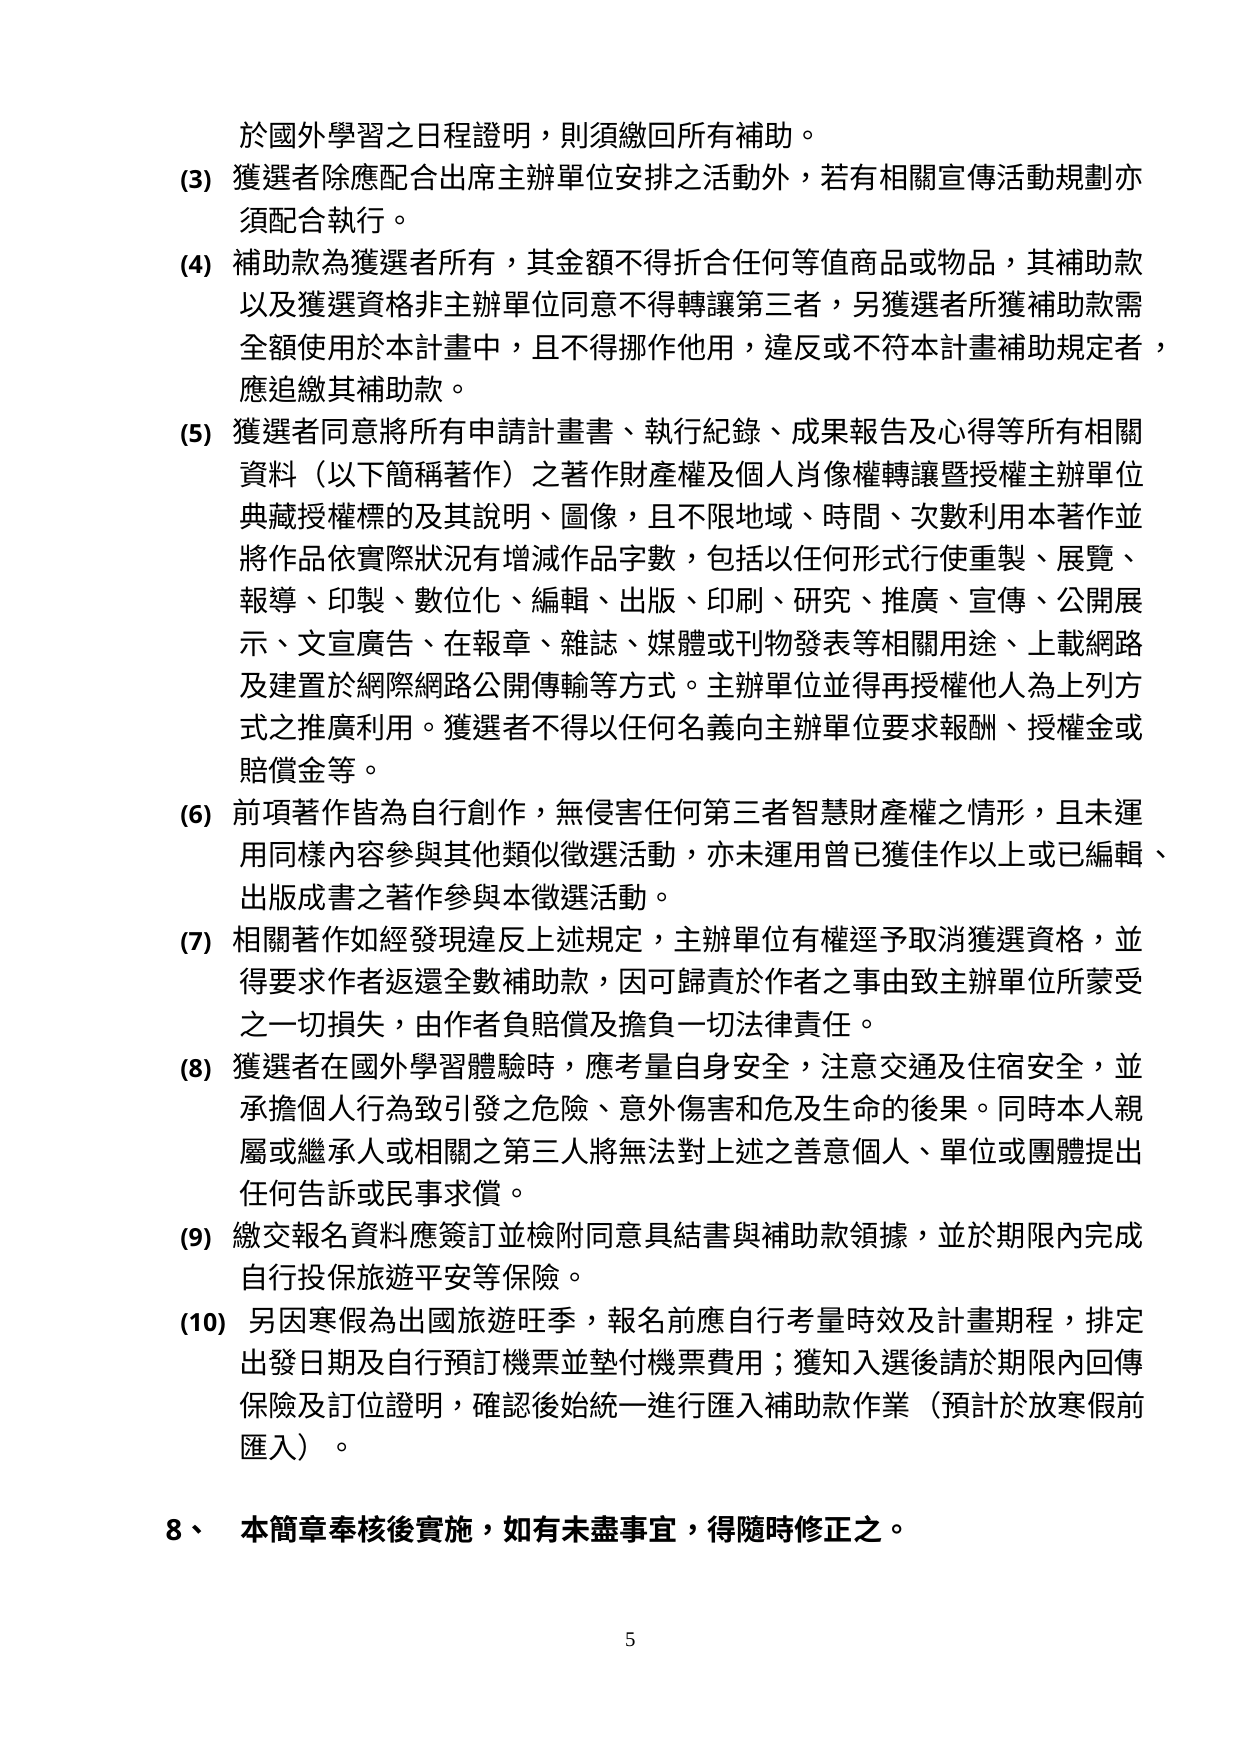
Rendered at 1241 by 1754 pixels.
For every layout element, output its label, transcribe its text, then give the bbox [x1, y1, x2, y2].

list 相關著作如經發現違反上述規定，主辦單位有權逕予取消獲選資格，並得要求作者返還全數補助款，因可歸責於作者之事由致主辦單位所蒙受之一切損失，由作者負賠償及擔負一切法律責任。 [180, 916, 1146, 1043]
list 獲選者同意將所有申請計畫書、執行紀錄、成果報告及心得等所有相關資料（以下簡稱著作）之著作財產權及個人肖像權轉讓暨授權主辦單位典藏授權標的及其說明、圖像，且不限地域、時間、次數利用本著作並將作品依實際狀況有增減作品字數，包括以任何形式行使重製、展覽、報導、印製、數位化、編輯、出版、印刷、研究、推廣、宣傳、公開展示、文宣廣告、在報章、雜誌、媒體或刊物發表等相關用途、上載網路及建置於網際網路公開傳輸等方式。主辦單位並得再授權他人為上列方式之推廣利用。獲選者不得以任何名義向主辦單位要求報酬、授權金或賠償金等。 [180, 409, 1146, 789]
list 獲選者除應配合出席主辦單位安排之活動外，若有相關宣傳活動規劃亦須配合執行。 [180, 155, 1146, 239]
list 於國外學習之日程證明，則須繳回所有補助。 [180, 112, 1146, 155]
list 繳交報名資料應簽訂並檢附同意具結書與補助款領據，並於期限內完成自行投保旅遊平安等保險。 [180, 1213, 1146, 1297]
list 前項著作皆為自行創作，無侵害任何第三者智慧財產權之情形，且未運用同樣內容參與其他類似徵選活動，亦未運用曾已獲佳作以上或已編輯、出版成書之著作參與本徵選活動。 [180, 789, 1146, 916]
list 本簡章奉核後實施，如有未盡事宜，得隨時修正之。 [165, 1506, 1146, 1549]
list 補助款為獲選者所有，其金額不得折合任何等值商品或物品，其補助款以及獲選資格非主辦單位同意不得轉讓第三者，另獲選者所獲補助款需全額使用於本計畫中，且不得挪作他用，違反或不符本計畫補助規定者，應追繳其補助款。 [180, 239, 1146, 409]
list 獲選者在國外學習體驗時，應考量自身安全，注意交通及住宿安全，並承擔個人行為致引發之危險、意外傷害和危及生命的後果。同時本人親屬或繼承人或相關之第三人將無法對上述之善意個人、單位或團體提出任何告訴或民事求償。 [180, 1043, 1146, 1213]
list 另因寒假為出國旅遊旺季，報名前應自行考量時效及計畫期程，排定出發日期及自行預訂機票並墊付機票費用；獲知入選後請於期限內回傳保險及訂位證明，確認後始統一進行匯入補助款作業（預計於放寒假前匯入）。 [180, 1297, 1146, 1467]
